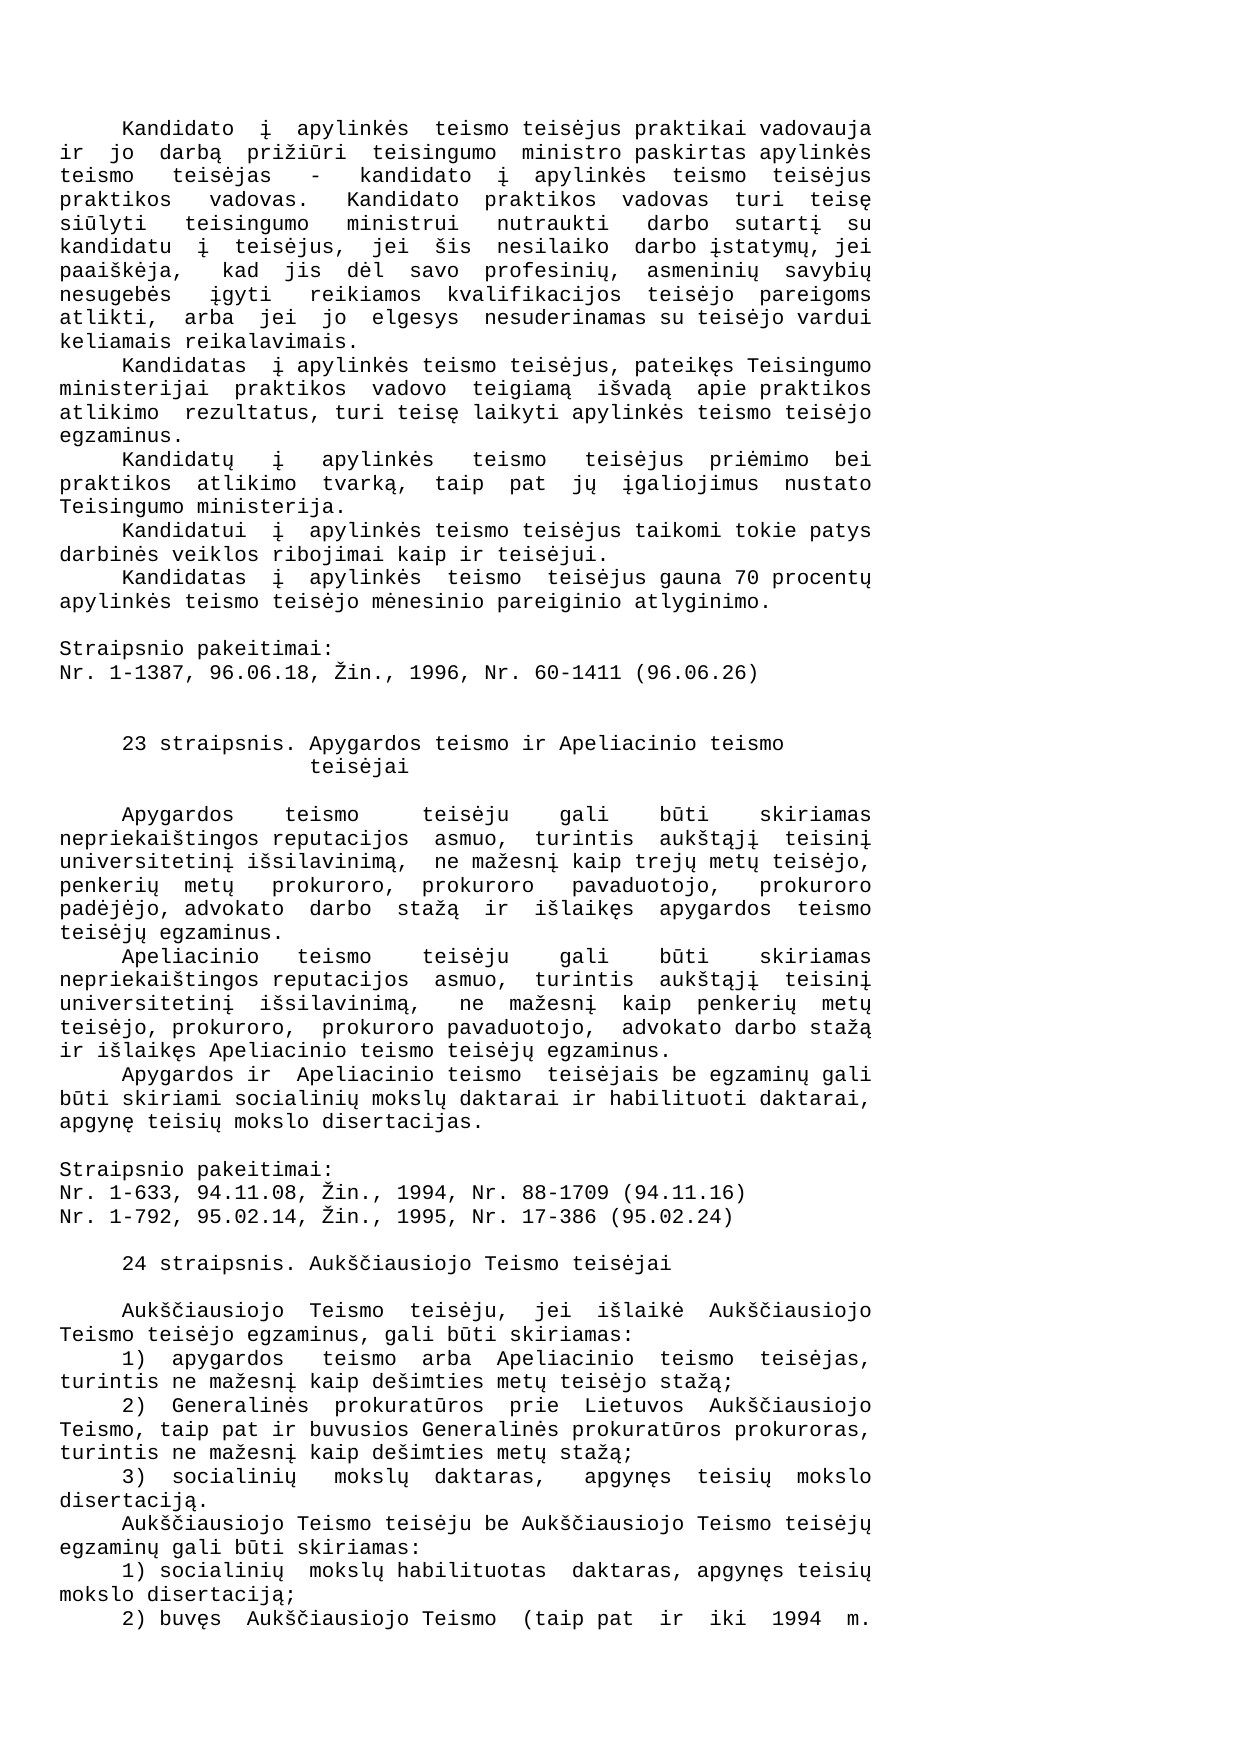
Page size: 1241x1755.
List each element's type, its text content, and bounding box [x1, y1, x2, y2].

text 3) socialinių mokslų daktaras, apgynęs teisių mokslo [59, 1466, 1122, 1489]
text penkerių metų prokuroro, prokuroro pavaduotojo, prokuroro [59, 875, 1122, 898]
text Teismo, taip pat ir buvusios Generalinės prokuratūros prokuroras, [59, 1419, 1122, 1442]
text padėjėjo, advokato darbo stažą ir išlaikęs apygardos teismo [59, 898, 1122, 922]
text atlikimo rezultatus, turi teisę laikyti apylinkės teismo teisėjo [59, 402, 1122, 426]
text teismo teisėjas - kandidato į apylinkės teismo teisėjus [59, 165, 1122, 189]
text Kandidatas į apylinkės teismo teisėjus gauna 70 procentų [59, 567, 1122, 591]
text universitetinį išsilavinimą, ne mažesnį kaip trejų metų teisėjo, [59, 851, 1122, 875]
text ir jo darbą prižiūri teisingumo ministro paskirtas apylinkės [59, 142, 1122, 165]
text Kandidatui į apylinkės teismo teisėjus taikomi tokie patys [59, 520, 1122, 544]
text teisėjų egzaminus. [59, 922, 1122, 946]
text praktikos atlikimo tvarką, taip pat jų įgaliojimus nustato [59, 473, 1122, 496]
text Kandidatų į apylinkės teismo teisėjus priėmimo bei [59, 449, 1122, 473]
text nepriekaištingos reputacijos asmuo, turintis aukštąjį teisinį [59, 827, 1122, 851]
text Aukščiausiojo Teismo teisėju, jei išlaikė Aukščiausiojo [59, 1300, 1122, 1324]
text nepriekaištingos reputacijos asmuo, turintis aukštąjį teisinį [59, 969, 1122, 993]
text atlikti, arba jei jo elgesys nesuderinamas su teisėjo vardui [59, 307, 1122, 331]
text teisėjo, prokuroro, prokuroro pavaduotojo, advokato darbo stažą [59, 1017, 1122, 1040]
text Teisingumo ministerija. [59, 496, 1122, 520]
text Apeliacinio teismo teisėju gali būti skiriamas [59, 946, 1122, 969]
text praktikos vadovas. Kandidato praktikos vadovas turi teisę [59, 189, 1122, 213]
text keliamais reikalavimais. [59, 331, 1122, 354]
text 2) Generalinės prokuratūros prie Lietuvos Aukščiausiojo [59, 1395, 1122, 1419]
text egzaminus. [59, 426, 1122, 449]
text 2) buvęs Aukščiausiojo Teismo (taip pat ir iki 1994 m. [59, 1608, 1122, 1631]
text 1) apygardos teismo arba Apeliacinio teismo teisėjas, [59, 1348, 1122, 1371]
text apgynę teisių mokslo disertacijas. [59, 1111, 1122, 1135]
text siūlyti teisingumo ministrui nutraukti darbo sutartį su [59, 213, 1122, 236]
text Nr. 1-792, 95.02.14, Žin., 1995, Nr. 17-386 (95.02.24) [59, 1206, 1122, 1229]
text Straipsnio pakeitimai: [59, 1158, 1122, 1182]
text Apygardos ir Apeliacinio teismo teisėjais be egzaminų gali [59, 1064, 1122, 1088]
text universitetinį išsilavinimą, ne mažesnį kaip penkerių metų [59, 993, 1122, 1017]
text Aukščiausiojo Teismo teisėju be Aukščiausiojo Teismo teisėjų [59, 1513, 1122, 1537]
text paaiškėja, kad jis dėl savo profesinių, asmeninių savybių [59, 260, 1122, 284]
text Kandidato į apylinkės teismo teisėjus praktikai vadovauja [59, 118, 1122, 142]
text Nr. 1-633, 94.11.08, Žin., 1994, Nr. 88-1709 (94.11.16) [59, 1182, 1122, 1206]
text egzaminų gali būti skiriamas: [59, 1537, 1122, 1561]
text disertaciją. [59, 1489, 1122, 1513]
text Nr. 1-1387, 96.06.18, Žin., 1996, Nr. 60-1411 (96.06.26) [59, 662, 1122, 686]
text nesugebės įgyti reikiamos kvalifikacijos teisėjo pareigoms [59, 284, 1122, 307]
text darbinės veiklos ribojimai kaip ir teisėjui. [59, 544, 1122, 567]
text Kandidatas į apylinkės teismo teisėjus, pateikęs Teisingumo [59, 354, 1122, 378]
text 24 straipsnis. Aukščiausiojo Teismo teisėjai [59, 1253, 1122, 1277]
text Teismo teisėjo egzaminus, gali būti skiriamas: [59, 1324, 1122, 1348]
text turintis ne mažesnį kaip dešimties metų stažą; [59, 1442, 1122, 1466]
text ir išlaikęs Apeliacinio teismo teisėjų egzaminus. [59, 1040, 1122, 1064]
text mokslo disertaciją; [59, 1584, 1122, 1608]
text būti skiriami socialinių mokslų daktarai ir habilituoti daktarai, [59, 1088, 1122, 1111]
text Straipsnio pakeitimai: [59, 638, 1122, 662]
text teisėjai [59, 757, 1122, 780]
text turintis ne mažesnį kaip dešimties metų teisėjo stažą; [59, 1371, 1122, 1395]
text ministerijai praktikos vadovo teigiamą išvadą apie praktikos [59, 378, 1122, 402]
text apylinkės teismo teisėjo mėnesinio pareiginio atlyginimo. [59, 591, 1122, 615]
text 1) socialinių mokslų habilituotas daktaras, apgynęs teisių [59, 1561, 1122, 1584]
text kandidatu į teisėjus, jei šis nesilaiko darbo įstatymų, jei [59, 236, 1122, 260]
text Apygardos teismo teisėju gali būti skiriamas [59, 804, 1122, 827]
text 23 straipsnis. Apygardos teismo ir Apeliacinio teismo [59, 733, 1122, 757]
